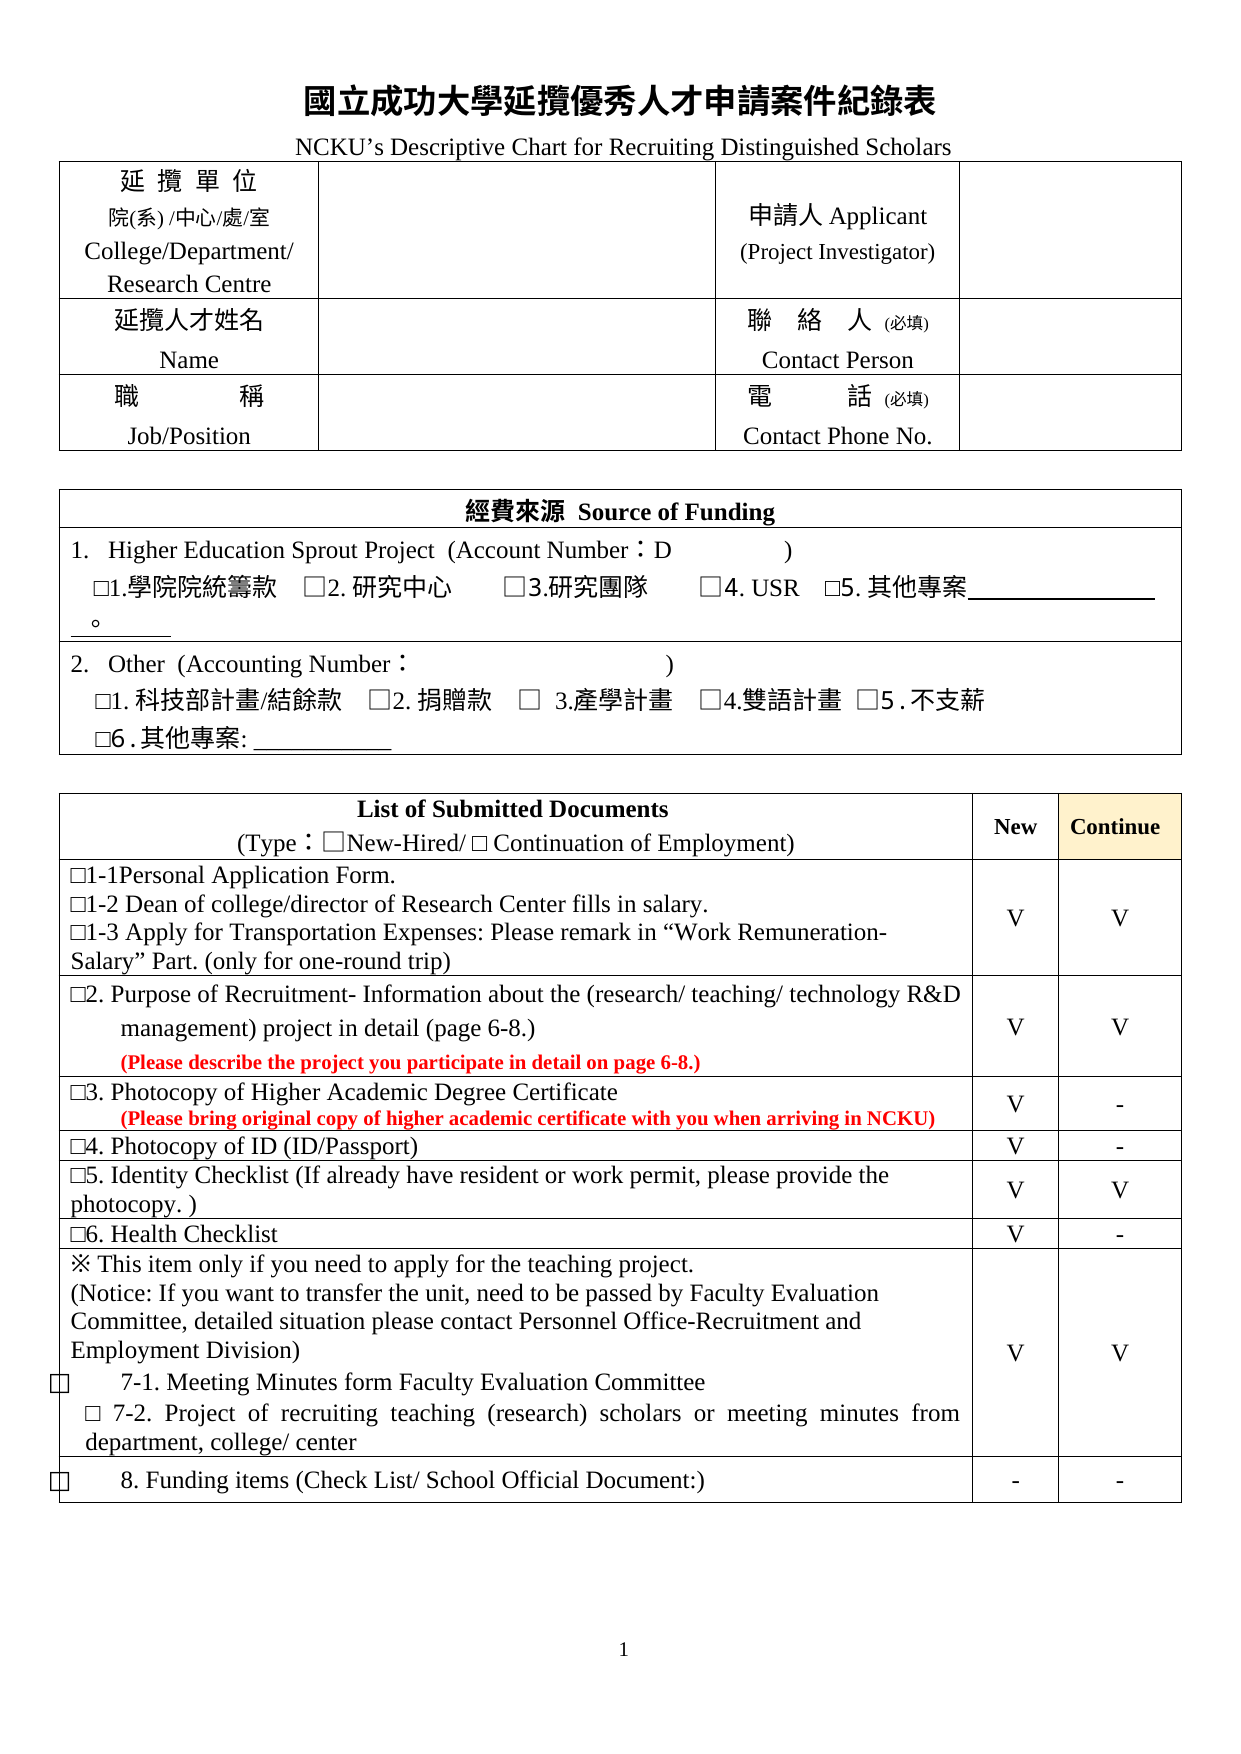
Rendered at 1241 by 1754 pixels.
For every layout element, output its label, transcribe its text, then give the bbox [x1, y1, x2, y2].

table_cell V [973, 1219, 1058, 1248]
table_cell V [973, 1077, 1058, 1130]
table_cell V [1059, 1249, 1181, 1456]
table_cell 延攬人才姓名 Name [60, 299, 318, 374]
table_header New [973, 794, 1058, 859]
table_cell V [973, 1161, 1058, 1218]
table_cell 8. Funding items (Check List/ School Official Document:) [60, 1457, 972, 1502]
table_header 經費來源 Source of Funding [60, 490, 1181, 527]
table_cell V [1059, 860, 1181, 975]
table_cell [319, 299, 715, 374]
table_header 申請人Applicant (Project Investigator) [716, 162, 959, 298]
table_cell - [973, 1457, 1058, 1502]
table_cell V [973, 976, 1058, 1076]
table_cell [319, 375, 715, 450]
table_header Continue [1059, 794, 1181, 859]
table_cell - [1059, 1457, 1181, 1502]
table_header [960, 162, 1181, 298]
table_cell V [1059, 1161, 1181, 1218]
table_cell 聯 絡 人 (必填) Contact Person [716, 299, 959, 374]
table_cell Higher Education Sprout Project (Account Number：D ) □1.學院院統籌款 □2. 研究中心 □3.研究團隊 □4. USR □5. 其他專案 。 [60, 528, 1181, 641]
table_cell ※ This item only if you need to apply for the teaching project. (Notice: If you want to transfer the unit, need to be passed by Faculty Evaluation Committee, detailed situation please contact Personnel Office-Recruitment and Employment Division) 7-1. Meeting Minutes form Faculty Evaluation Committee □ 7-2. Project of recruiting teaching (research) scholars or meeting minutes from department, college/ center [60, 1249, 972, 1456]
table_cell - [1059, 1077, 1181, 1130]
table_header List of Submitted Documents (Type：□New-Hired/ □ Continuation of Employment) [60, 794, 972, 859]
table_cell - [1059, 1131, 1181, 1159]
table_cell 電 話 (必填) Contact Phone No. [716, 375, 959, 450]
table_cell [960, 299, 1181, 374]
table_header 延 攬 單 位 院(系) /中心/處/室 College/Department/ Research Centre [60, 162, 318, 298]
table_header [319, 162, 715, 298]
table_cell 職 稱 Job/Position [60, 375, 318, 450]
table_cell □3. Photocopy of Higher Academic Degree Certificate (Please bring original copy of higher academic certificate with you when arriving in NCKU) [60, 1077, 972, 1130]
table_cell □2. Purpose of Recruitment- Information about the (research/ teaching/ technology R&D management) project in detail (page 6-8.) (Please describe the project you participate in detail on page 6-8.) [60, 976, 972, 1076]
table_cell [960, 375, 1181, 450]
table_cell V [973, 1249, 1058, 1456]
table_cell □1-1Personal Application Form. □1-2 Dean of college/director of Research Center fills in salary. □1-3 Apply for Transportation Expenses: Please remark in “Work Remuneration-Salary” Part. (only for one-round trip) [60, 860, 972, 975]
text 國立成功大學延攬優秀人才申請案件紀錄表 NCKU’s Descriptive Chart for Recruiting Distinguished Scholars [59, 75, 1181, 161]
table_cell □5. Identity Checklist (If already have resident or work permit, please provide the photocopy. ) [60, 1161, 972, 1218]
table_cell V [973, 1131, 1058, 1159]
table_cell □6. Health Checklist [60, 1219, 972, 1248]
table_cell V [973, 860, 1058, 975]
table_cell V [1059, 976, 1181, 1076]
table_cell Other (Accounting Number： ) □1. 科技部計畫/結餘款 □2. 捐贈款 □ 3.產學計畫 □4.雙語計畫 □5.不支薪 □6.其他專案: ___________ [60, 642, 1181, 754]
table_cell □4. Photocopy of ID (ID/Passport) [60, 1131, 972, 1159]
table_cell - [1059, 1219, 1181, 1248]
